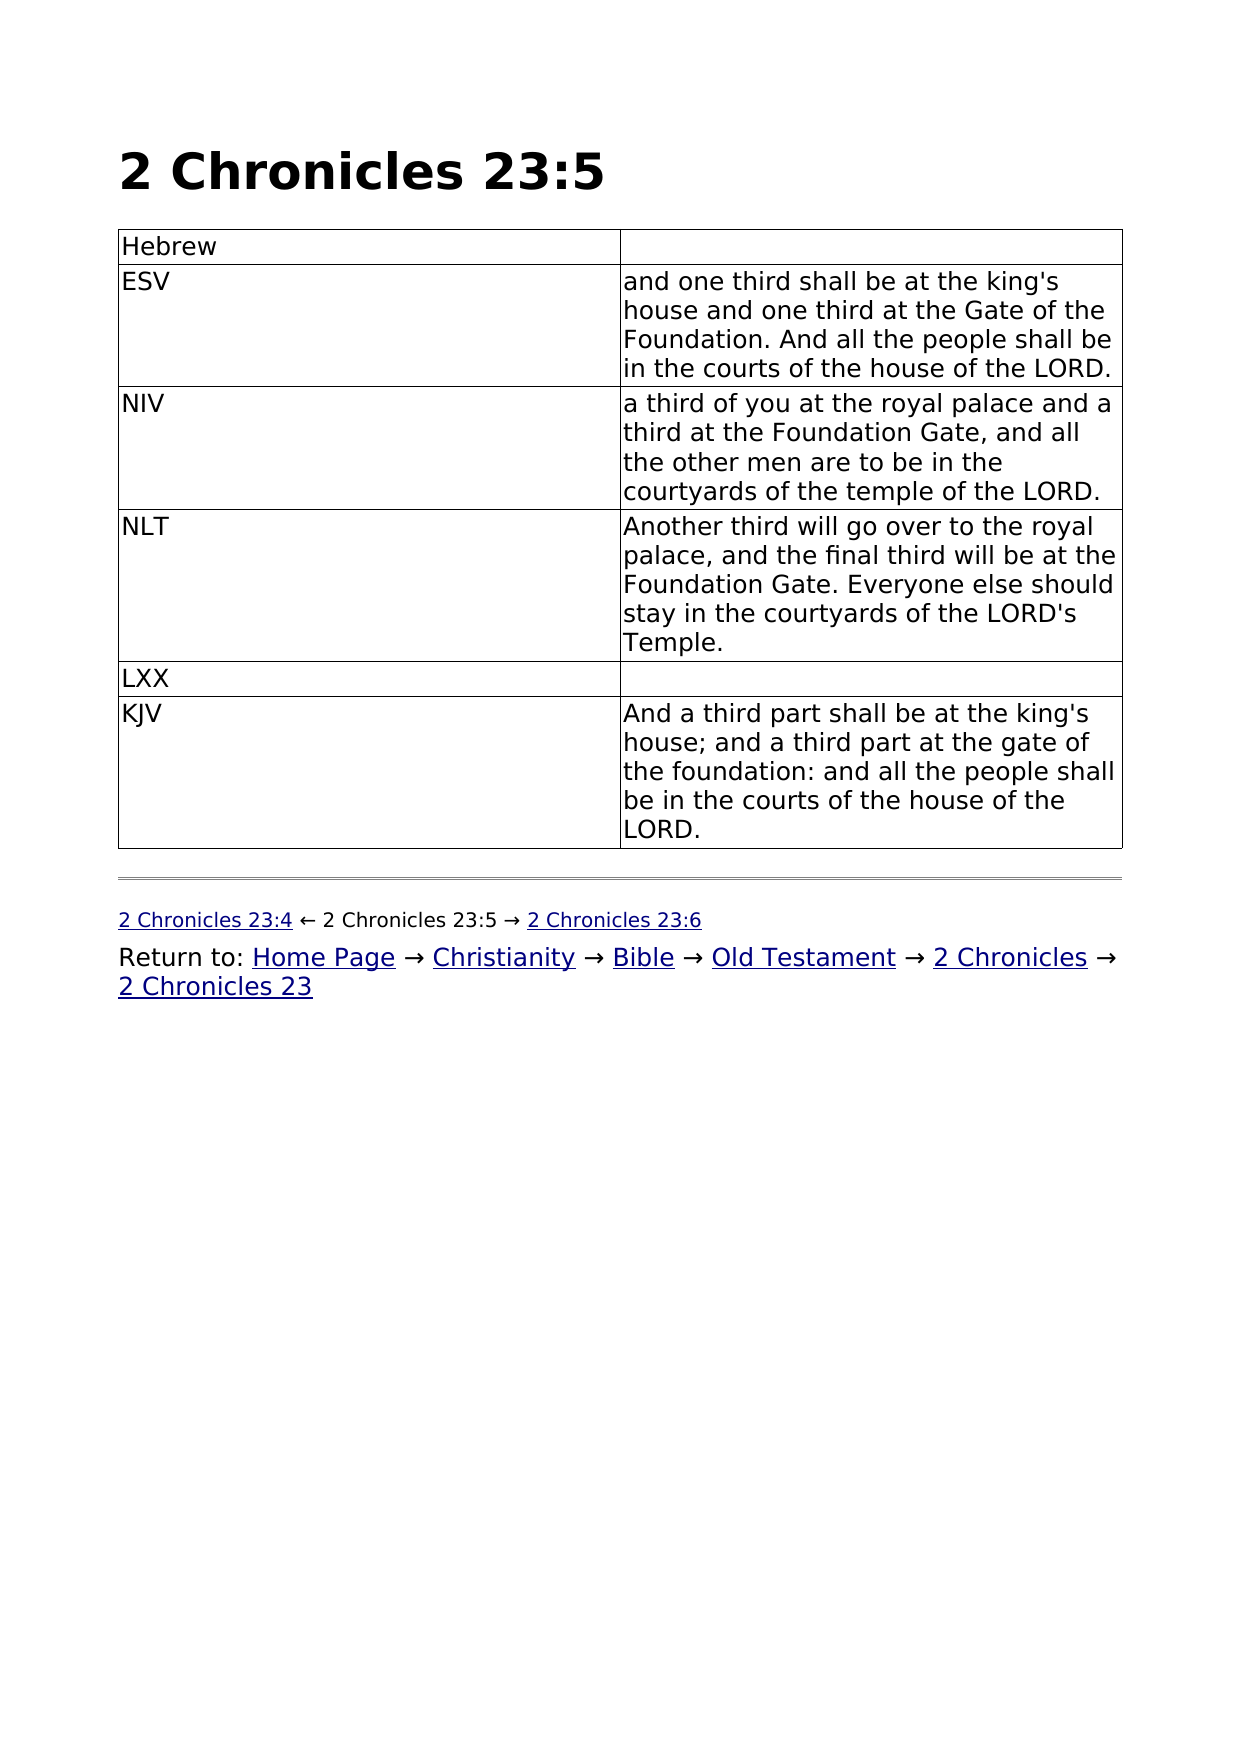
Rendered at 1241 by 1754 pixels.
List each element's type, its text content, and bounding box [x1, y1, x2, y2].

table_cell LXX [119, 662, 620, 696]
table_cell Another third will go over to the royal palace, and the final third will be at the Foundation Gate. Everyone else should stay in the courtyards of the LORD's Temple. [621, 510, 1122, 661]
table_cell KJV [119, 697, 620, 848]
table_header [621, 230, 1122, 264]
text Return to: Home Page → Christianity → Bible → Old Testament → 2 Chronicles → 2 Chronicles 23 [118, 943, 1122, 1001]
table_cell NIV [119, 387, 620, 509]
table_cell a third of you at the royal palace and a third at the Foundation Gate, and all the other men are to be in the courtyards of the temple of the LORD. [621, 387, 1122, 509]
table_cell ESV [119, 265, 620, 386]
table_cell [621, 662, 1122, 696]
table_header Hebrew [119, 230, 620, 264]
subtitle 2 Chronicles 23:5 [118, 143, 1122, 201]
table_cell And a third part shall be at the king's house; and a third part at the gate of the foundation: and all the people shall be in the courts of the house of the LORD. [621, 697, 1122, 848]
text 2 Chronicles 23:4 ← 2 Chronicles 23:5 → 2 Chronicles 23:6 [118, 909, 1122, 943]
table_cell and one third shall be at the king's house and one third at the Gate of the Foundation. And all the people shall be in the courts of the house of the LORD. [621, 265, 1122, 386]
table_cell NLT [119, 510, 620, 661]
